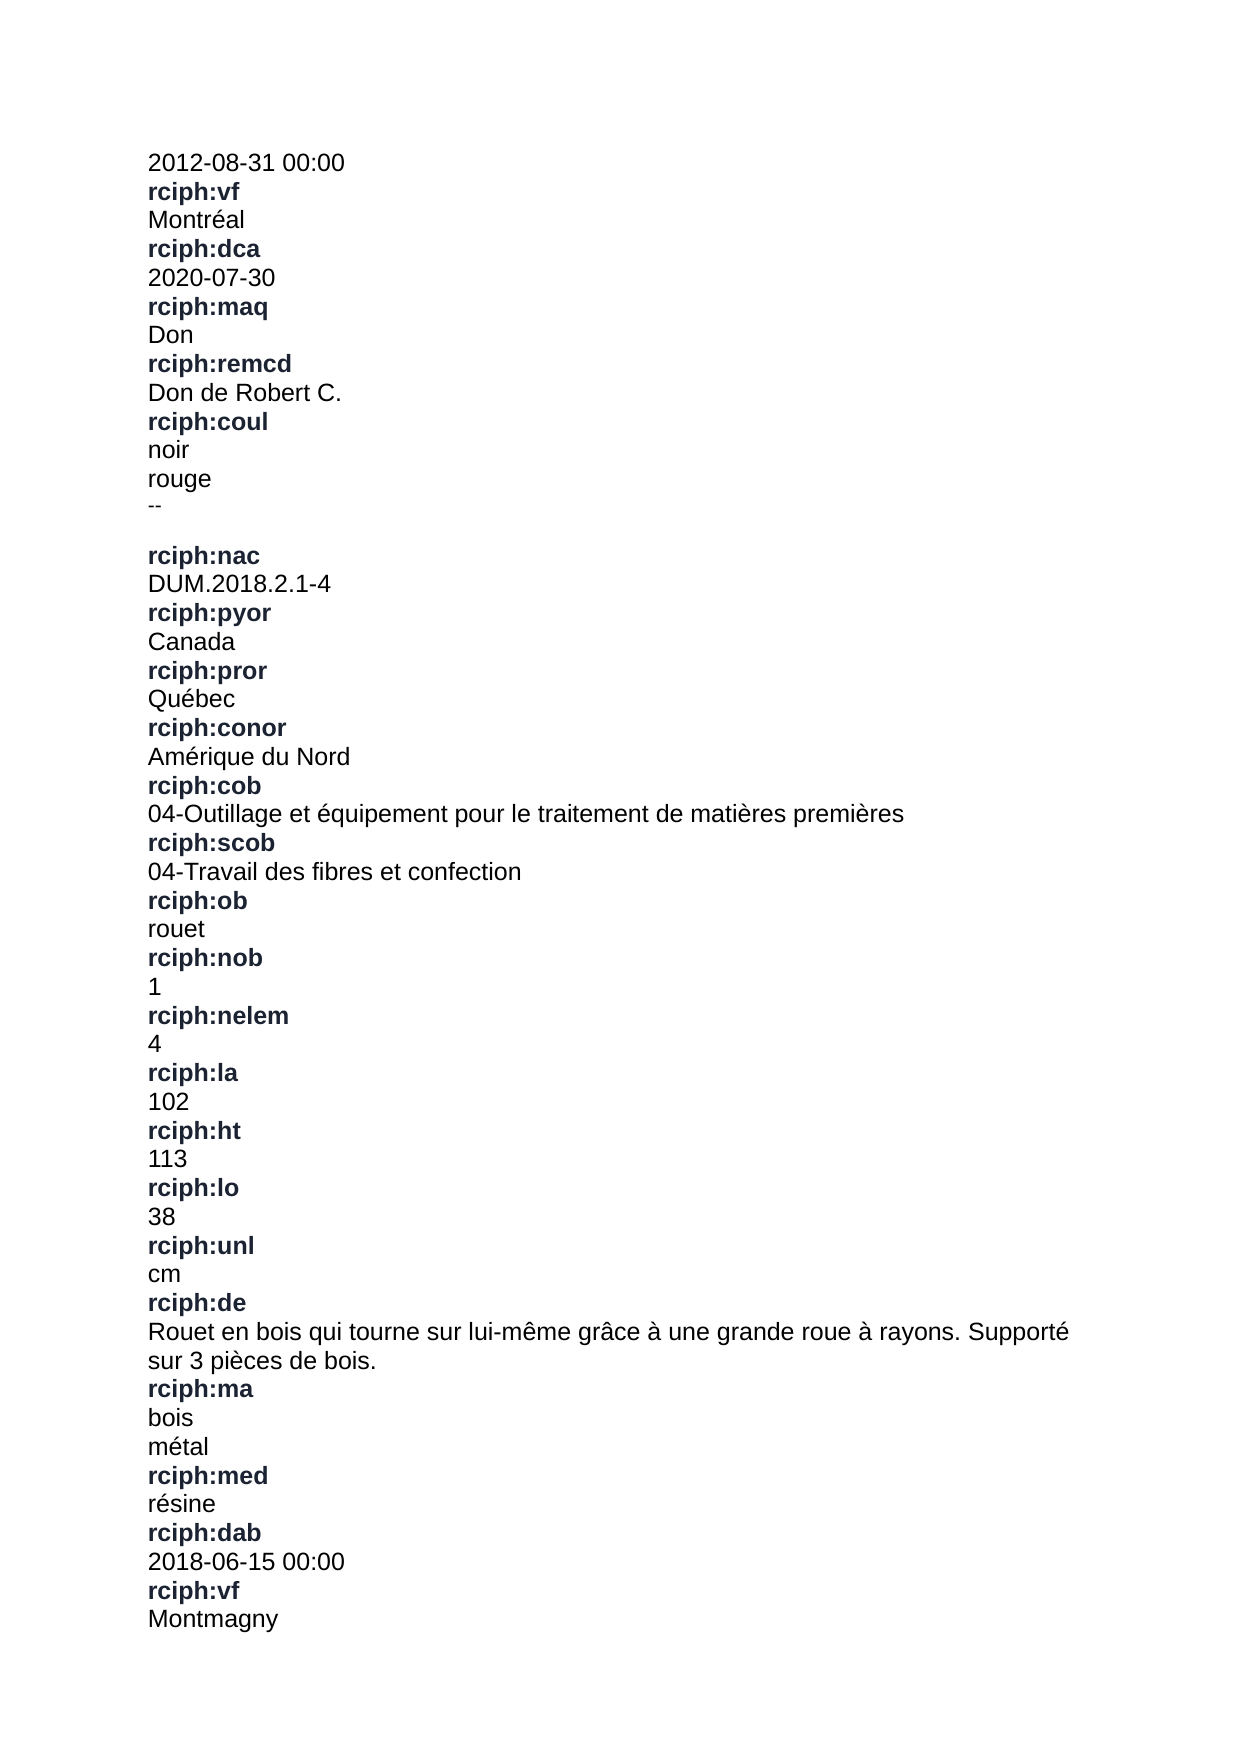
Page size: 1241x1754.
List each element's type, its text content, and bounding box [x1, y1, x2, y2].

text rouge [148, 464, 1092, 493]
text 1 [148, 972, 1092, 1001]
text bois [148, 1403, 1092, 1432]
text rciph:pyor [148, 598, 1092, 627]
text rciph:cob [148, 771, 1092, 799]
text rciph:maq [148, 291, 1092, 320]
text rciph:dca [148, 234, 1092, 263]
text rciph:dab [148, 1518, 1092, 1547]
text 04-Outillage et équipement pour le traitement de matières premières [148, 799, 1092, 828]
text Don de Robert C. [148, 378, 1092, 406]
text rouet [148, 914, 1092, 943]
text Canada [148, 627, 1092, 656]
text rciph:scob [148, 828, 1092, 857]
text 2012-08-31 00:00 [148, 148, 1092, 176]
text rciph:remcd [148, 349, 1092, 378]
text rciph:med [148, 1461, 1092, 1489]
text rciph:nelem [148, 1001, 1092, 1029]
text rciph:nac [148, 541, 1092, 569]
text rciph:vf [148, 176, 1092, 205]
text 113 [148, 1144, 1092, 1173]
text rciph:ob [148, 886, 1092, 914]
text 102 [148, 1087, 1092, 1116]
text cm [148, 1259, 1092, 1288]
text rciph:nob [148, 943, 1092, 972]
text DUM.2018.2.1-4 [148, 569, 1092, 598]
text rciph:la [148, 1058, 1092, 1087]
text rciph:conor [148, 713, 1092, 742]
text rciph:vf [148, 1576, 1092, 1604]
text 2018-06-15 00:00 [148, 1547, 1092, 1576]
text 04-Travail des fibres et confection [148, 857, 1092, 886]
text Rouet en bois qui tourne sur lui-même grâce à une grande roue à rayons. Supporté sur 3 pièces de bois. [148, 1317, 1092, 1374]
text rciph:pror [148, 656, 1092, 684]
text noir [148, 435, 1092, 464]
text rciph:ma [148, 1374, 1092, 1403]
text Québec [148, 684, 1092, 713]
text -- [148, 493, 1092, 517]
text Montréal [148, 205, 1092, 234]
text Amérique du Nord [148, 742, 1092, 771]
text rciph:ht [148, 1116, 1092, 1144]
text résine [148, 1489, 1092, 1518]
text rciph:de [148, 1288, 1092, 1317]
text 4 [148, 1029, 1092, 1058]
text métal [148, 1432, 1092, 1461]
text 38 [148, 1202, 1092, 1231]
text rciph:coul [148, 406, 1092, 435]
text Don [148, 320, 1092, 349]
text 2020-07-30 [148, 263, 1092, 291]
text Montmagny [148, 1604, 1092, 1633]
text rciph:unl [148, 1231, 1092, 1259]
text rciph:lo [148, 1173, 1092, 1202]
